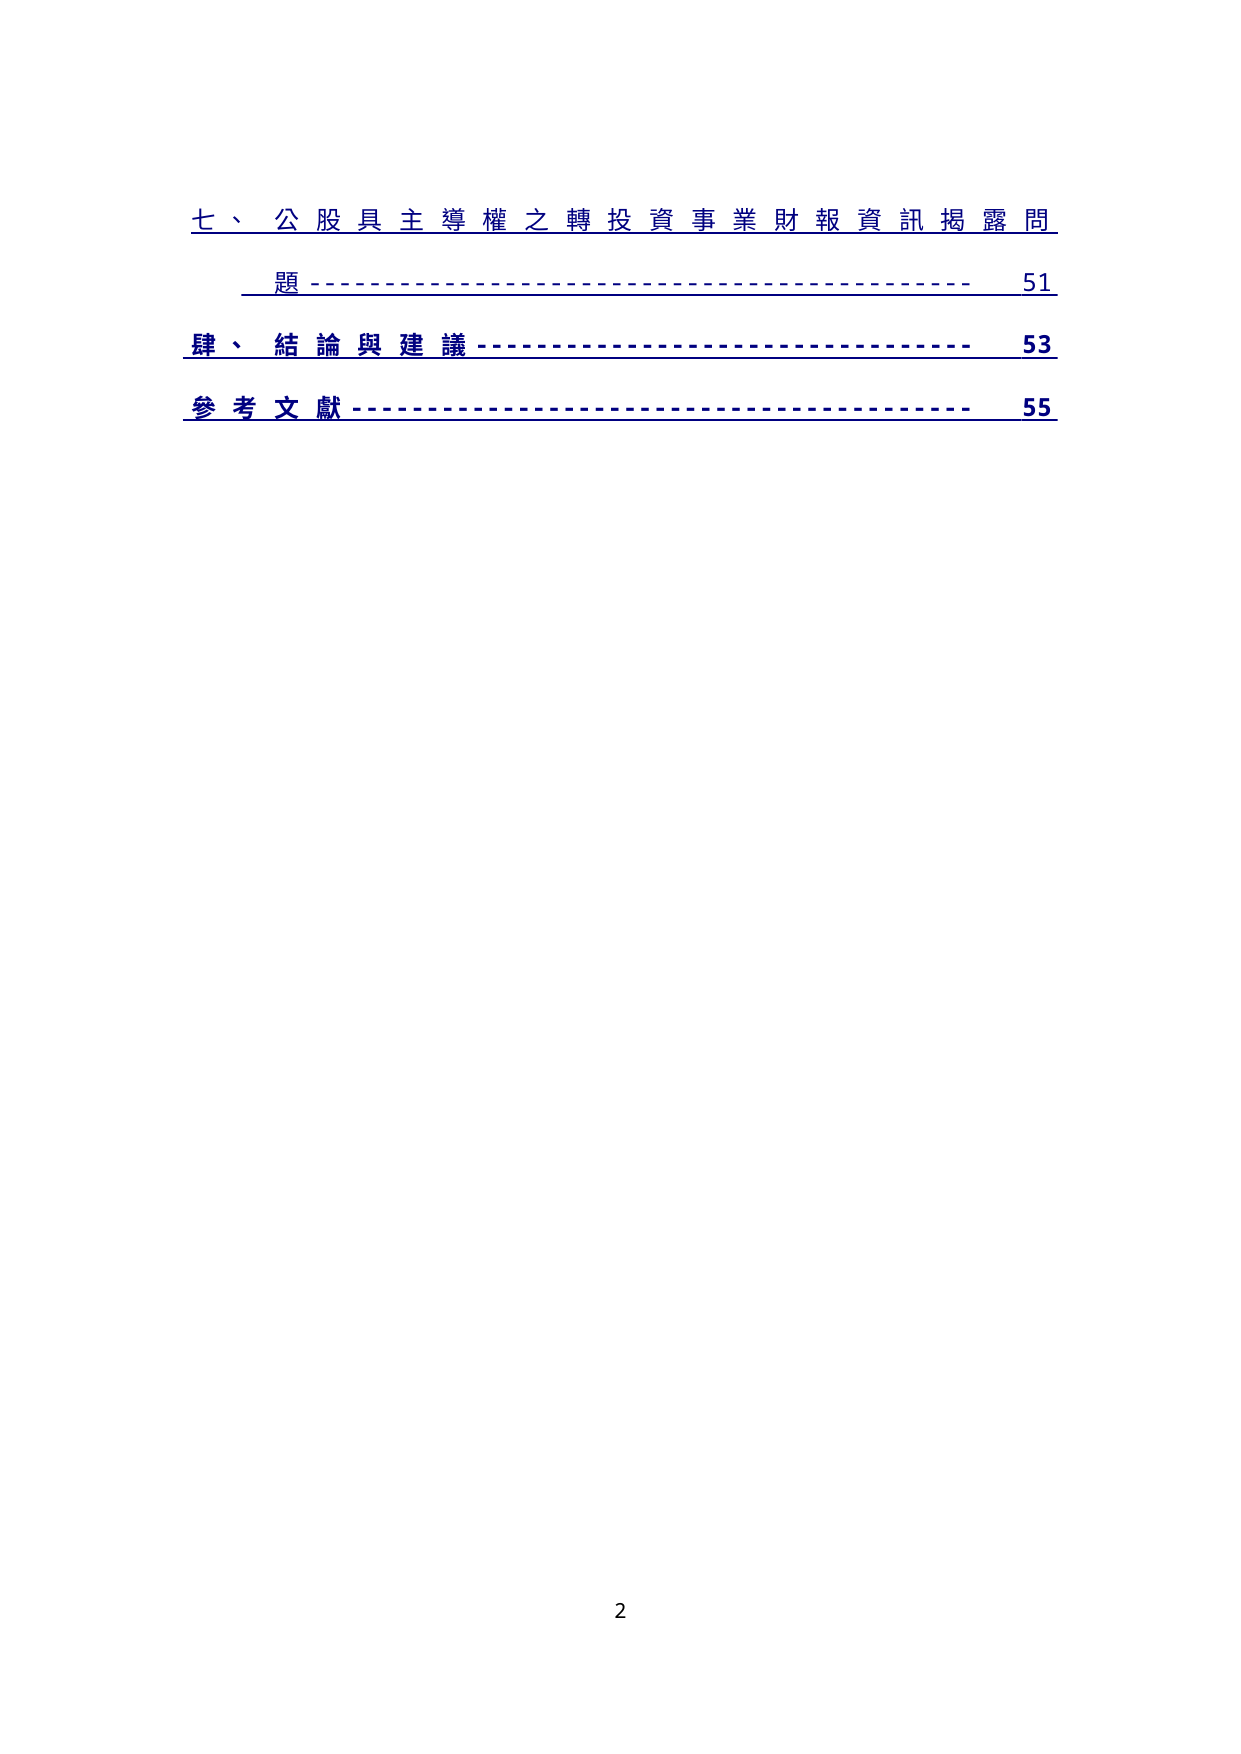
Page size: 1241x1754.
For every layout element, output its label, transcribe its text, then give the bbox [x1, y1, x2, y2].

text [183, 421, 1058, 427]
text 肆、結論與建議 53 [183, 302, 1058, 357]
text 七、公股具主導權之轉投資事業財報資訊揭露問題 51 [183, 177, 1058, 302]
text [183, 359, 1058, 365]
text 參考文獻 55 [183, 365, 1058, 419]
